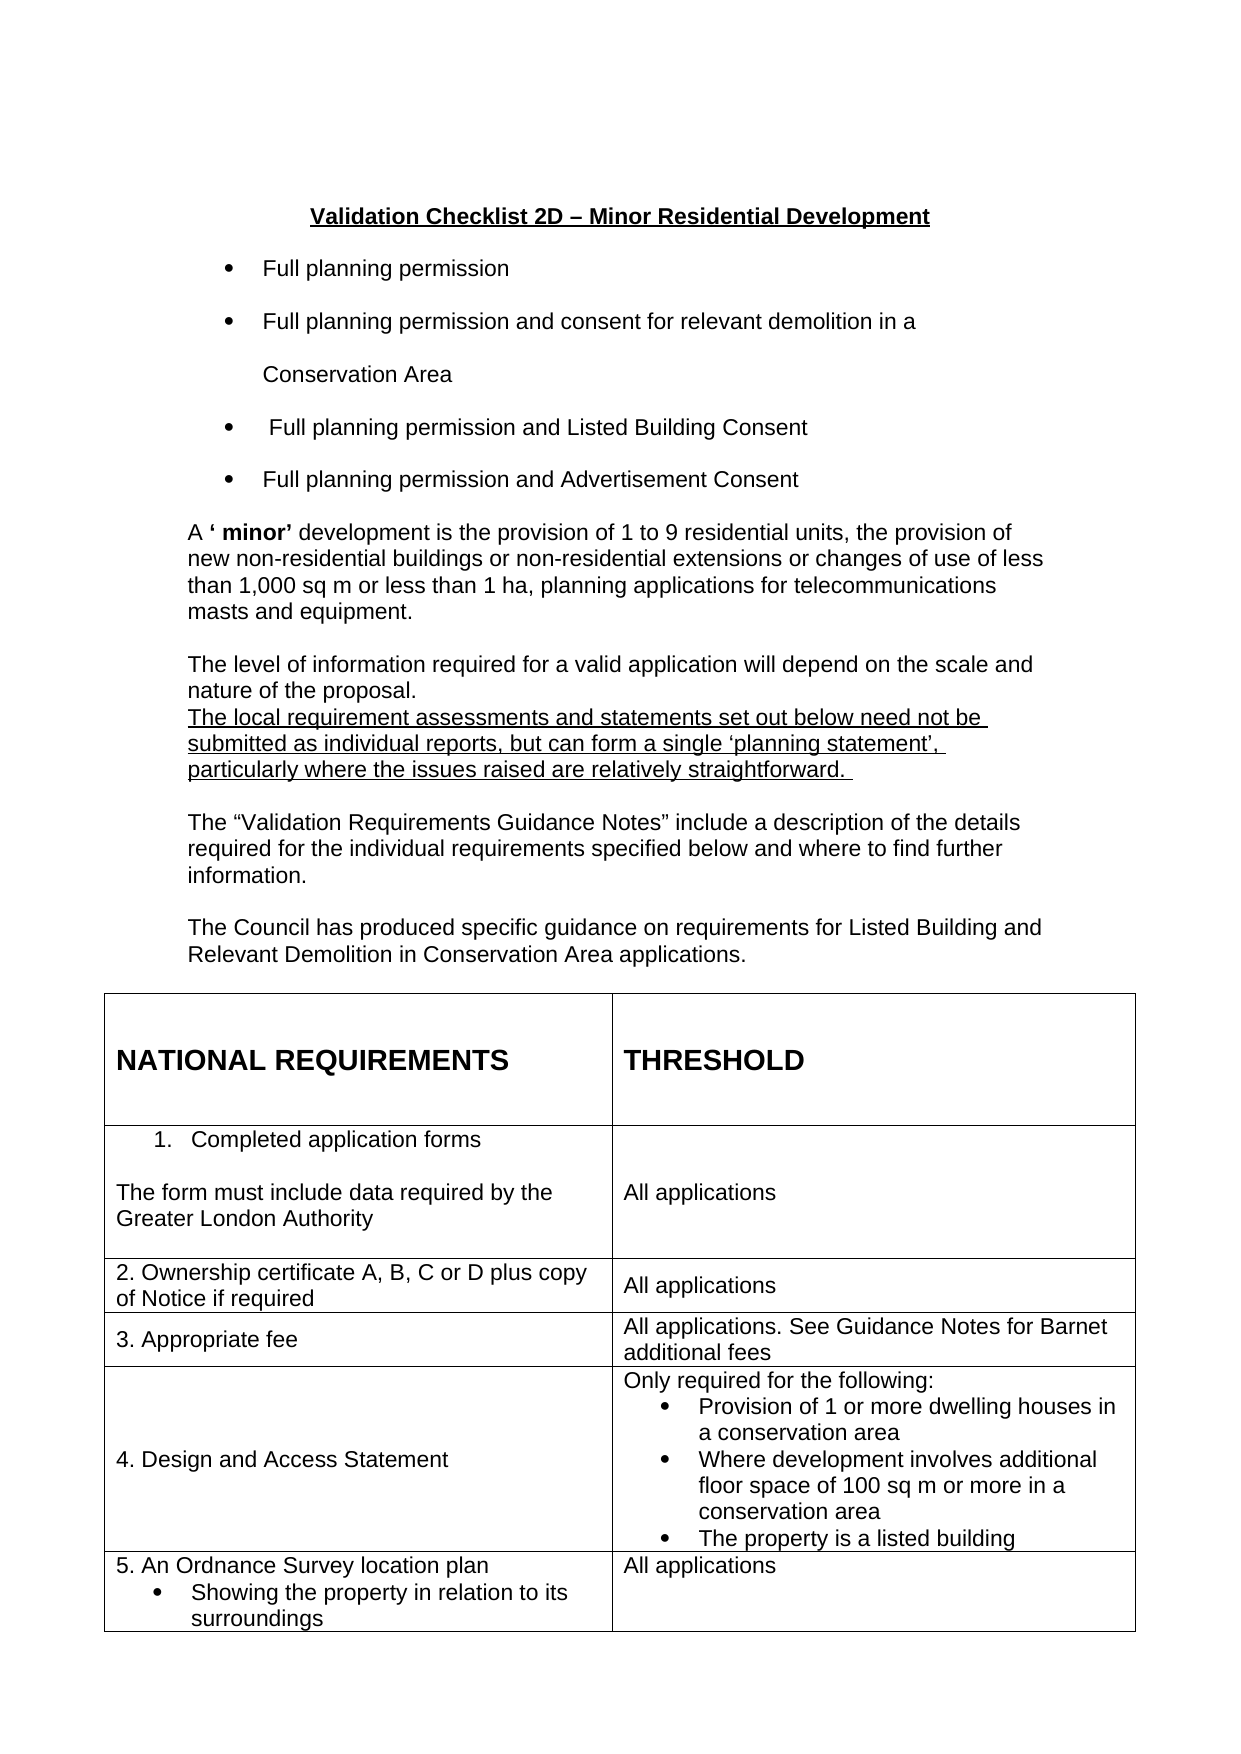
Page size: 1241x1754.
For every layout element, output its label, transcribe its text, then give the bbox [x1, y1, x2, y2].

table_header NATIONAL REQUIREMENTS [105, 994, 612, 1125]
table_cell All applications [613, 1552, 1135, 1631]
list Full planning permission and Advertisement Consent [225, 466, 1053, 493]
text The Council has produced specific guidance on requirements for Listed Building and Relevant Demolition in Conservation Area applications. [187, 914, 1053, 967]
table_header THRESHOLD [613, 994, 1135, 1125]
table_cell All applications. See Guidance Notes for Barnet additional fees [613, 1313, 1135, 1366]
table_cell 3. Appropriate fee [105, 1313, 612, 1366]
table_cell All applications [613, 1126, 1135, 1258]
list Full planning permission [225, 255, 1053, 282]
text The level of information required for a valid application will depend on the scale and nature of the proposal. [187, 651, 1053, 703]
text The “Validation Requirements Guidance Notes” include a description of the details required for the individual requirements specified below and where to find further information. [187, 809, 1053, 888]
list Full planning permission and Listed Building Consent [225, 413, 1053, 440]
table_cell All applications [613, 1259, 1135, 1312]
text A ‘ minor’ development is the provision of 1 to 9 residential units, the provision of new non-residential buildings or non-residential extensions or changes of use of less than 1,000 sq m or less than 1 ha, planning applications for telecommunications masts and equipment. [187, 519, 1053, 624]
table_cell Completed application forms The form must include data required by the Greater London Authority [105, 1126, 612, 1258]
table_cell Only required for the following: Provision of 1 or more dwelling houses in a conservation area Where development involves additional floor space of 100 sq m or more in a conservation area The property is a listed building [613, 1367, 1135, 1551]
table_cell 4. Design and Access Statement [105, 1367, 612, 1551]
table_cell 2. Ownership certificate A, B, C or D plus copy of Notice if required [105, 1259, 612, 1312]
table_cell 5. An Ordnance Survey location plan Showing the property in relation to its surroundings Showing the boundaries of the property marked by a red line Other land owned by the applicant marked by a blue line Scaled at 1:1250 Showing road names and direction of north [105, 1552, 612, 1631]
text The local requirement assessments and statements set out below need not be submitted as individual reports, but can form a single ‘planning statement’, particularly where the issues raised are relatively straightforward. [187, 703, 1053, 782]
list Full planning permission and consent for relevant demolition in a Conservation Area [225, 308, 1053, 387]
subtitle Validation Checklist 2D – Minor Residential Development [187, 203, 1053, 229]
